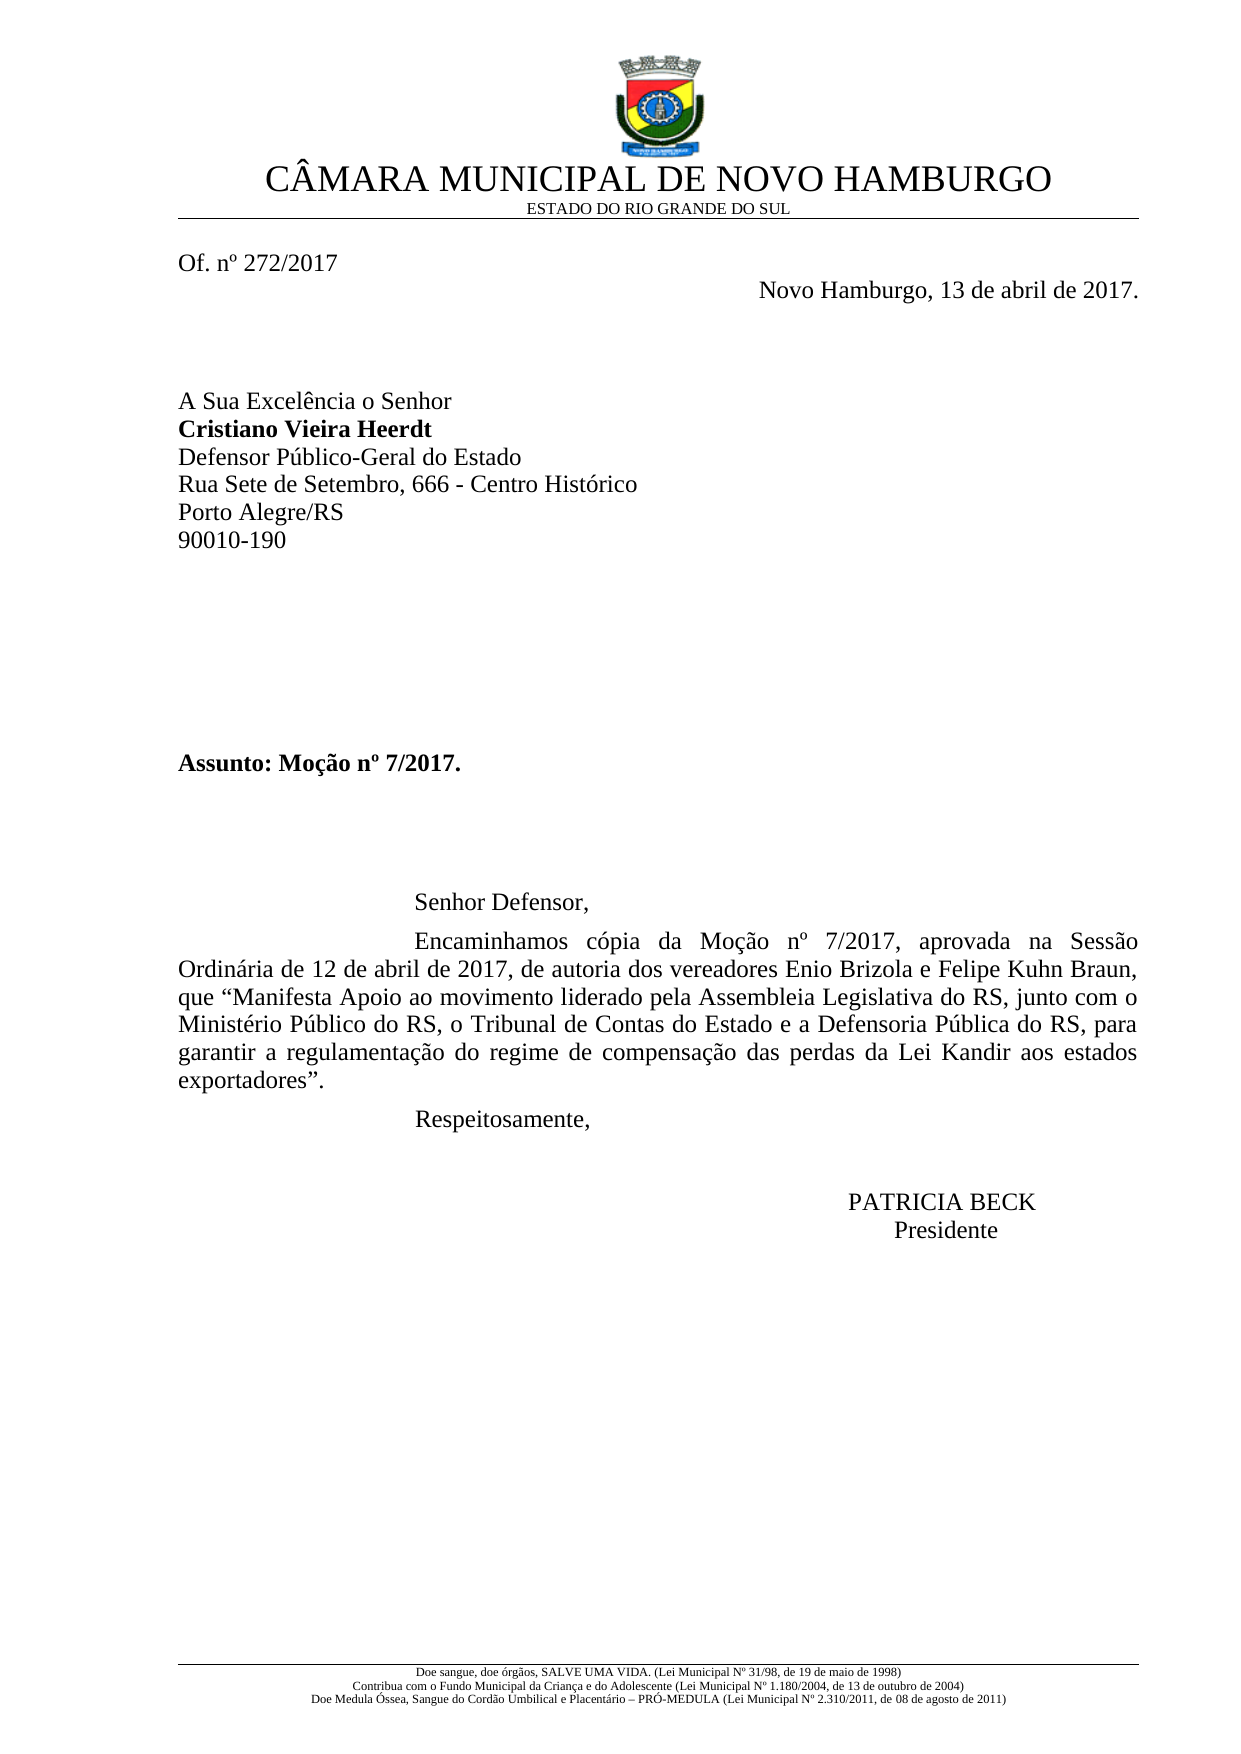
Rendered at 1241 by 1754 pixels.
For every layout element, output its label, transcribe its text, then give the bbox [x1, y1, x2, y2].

text Respeitosamente, [415, 1105, 1139, 1133]
text A Sua Excelência o Senhor [178, 387, 1139, 415]
text Novo Hamburgo, 13 de abril de 2017. [178, 276, 1139, 304]
text Rua Sete de Setembro, 666 - Centro Histórico [178, 470, 1139, 498]
text Cristiano Vieira Heerdt [178, 415, 1139, 443]
text PATRICIA BECK [178, 1188, 1139, 1216]
text 90010-190 [178, 526, 1139, 553]
text Encaminhamos cópia da Moção nº 7/2017, aprovada na Sessão Ordinária de 12 de abril de 2017, de autoria dos vereadores Enio Brizola e Felipe Kuhn Braun, que “Manifesta Apoio ao movimento liderado pela Assembleia Legislativa do RS, junto com o Ministério Público do RS, o Tribunal de Contas do Estado e a Defensoria Pública do RS, para garantir a regulamentação do regime de compensação das perdas da Lei Kandir aos estados exportadores”. [178, 927, 1139, 1093]
text Senhor Defensor, [178, 888, 1139, 915]
text Presidente [763, 1216, 1139, 1244]
text Porto Alegre/RS [178, 498, 1139, 526]
picture [608, 47, 709, 163]
text Defensor Público-Geral do Estado [178, 443, 1139, 470]
text Assunto: Moção nº 7/2017. [178, 749, 1139, 777]
text Of. nº 272/2017 [178, 249, 1139, 276]
